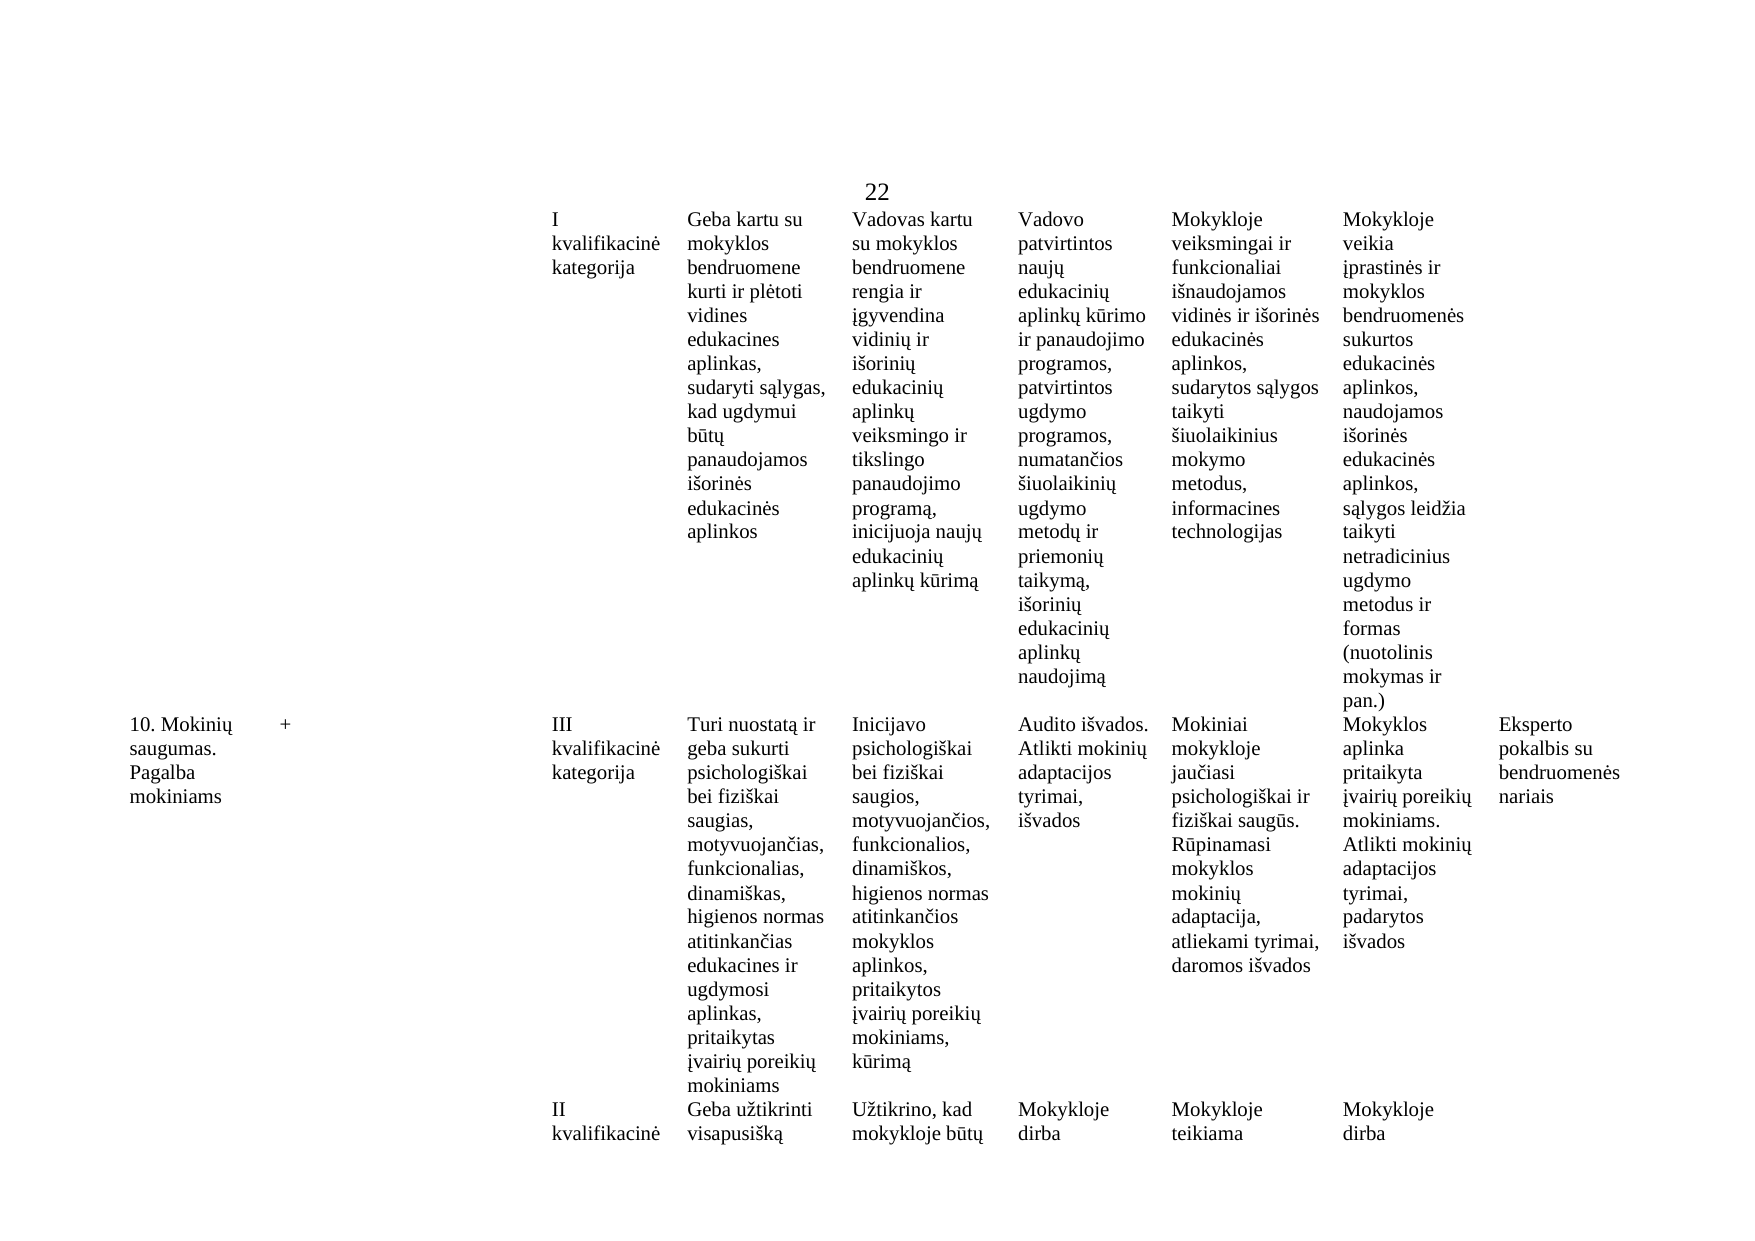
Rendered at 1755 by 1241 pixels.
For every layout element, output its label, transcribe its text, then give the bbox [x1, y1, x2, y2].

table_cell [268, 207, 395, 712]
table_cell Audito išvados. Atlikti mokinių adaptacijos tyrimai, išvados [1007, 712, 1160, 1097]
table_cell [395, 712, 540, 1145]
table_cell [118, 207, 268, 712]
table_cell I kvalifikacinė kategorija [540, 207, 676, 712]
table_cell Vadovo patvirtintos naujų edukacinių aplinkų kūrimo ir panaudojimo programos, patvirtintos ugdymo programos, numatančios šiuolaikinių ugdymo metodų ir priemonių taikymą, išorinių edukacinių aplinkų naudojimą [1007, 207, 1160, 712]
table_cell Turi nuostatą ir geba sukurti psichologiškai bei fiziškai saugias, motyvuojančias, funkcionalias, dinamiškas, higienos normas atitinkančias edukacines ir ugdymosi aplinkas, pritaikytas įvairių poreikių mokiniams [676, 712, 841, 1097]
table_cell Mokykloje dirba [1331, 1097, 1487, 1145]
table_cell Geba kartu su mokyklos bendruomene kurti ir plėtoti vidines edukacines aplinkas, sudaryti sąlygas, kad ugdymui būtų panaudojamos išorinės edukacinės aplinkos [676, 207, 841, 712]
table_cell [395, 207, 540, 712]
table_cell Inicijavo psichologiškai bei fiziškai saugios, motyvuojančios, funkcionalios, dinamiškos, higienos normas atitinkančios mokyklos aplinkos, pritaikytos įvairių poreikių mokiniams, kūrimą [841, 712, 1007, 1097]
table_cell 10. Mokinių saugumas. Pagalba mokiniams [118, 712, 268, 1145]
table_cell Mokiniai mokykloje jaučiasi psichologiškai ir fiziškai saugūs. Rūpinamasi mokyklos mokinių adaptacija, atliekami tyrimai, daromos išvados [1160, 712, 1331, 1097]
table_cell II kvalifikacinė [540, 1097, 676, 1145]
table_cell Mokykloje teikiama [1160, 1097, 1331, 1145]
table_cell Vadovas kartu su mokyklos bendruomene rengia ir įgyvendina vidinių ir išorinių edukacinių aplinkų veiksmingo ir tikslingo panaudojimo programą, inicijuoja naujų edukacinių aplinkų kūrimą [841, 207, 1007, 712]
table_cell Eksperto pokalbis su bendruomenės nariais [1487, 712, 1636, 1097]
table_cell + [268, 712, 395, 1145]
table_cell Geba užtikrinti visapusišką [676, 1097, 841, 1145]
table_cell Mokykloje dirba [1007, 1097, 1160, 1145]
table_cell Užtikrino, kad mokykloje būtų [841, 1097, 1007, 1145]
table_cell Mokykloje veikia įprastinės ir mokyklos bendruomenės sukurtos edukacinės aplinkos, naudojamos išorinės edukacinės aplinkos, sąlygos leidžia taikyti netradicinius ugdymo metodus ir formas (nuotolinis mokymas ir pan.) [1331, 207, 1487, 712]
table_cell Mokyklos aplinka pritaikyta įvairių poreikių mokiniams. Atlikti mokinių adaptacijos tyrimai, padarytos išvados [1331, 712, 1487, 1097]
table_cell Mokykloje veiksmingai ir funkcionaliai išnaudojamos vidinės ir išorinės edukacinės aplinkos, sudarytos sąlygos taikyti šiuolaikinius mokymo metodus, informacines technologijas [1160, 207, 1331, 712]
table_cell III kvalifikacinė kategorija [540, 712, 676, 1097]
table_cell [1487, 207, 1636, 712]
table_cell [1487, 1097, 1636, 1145]
